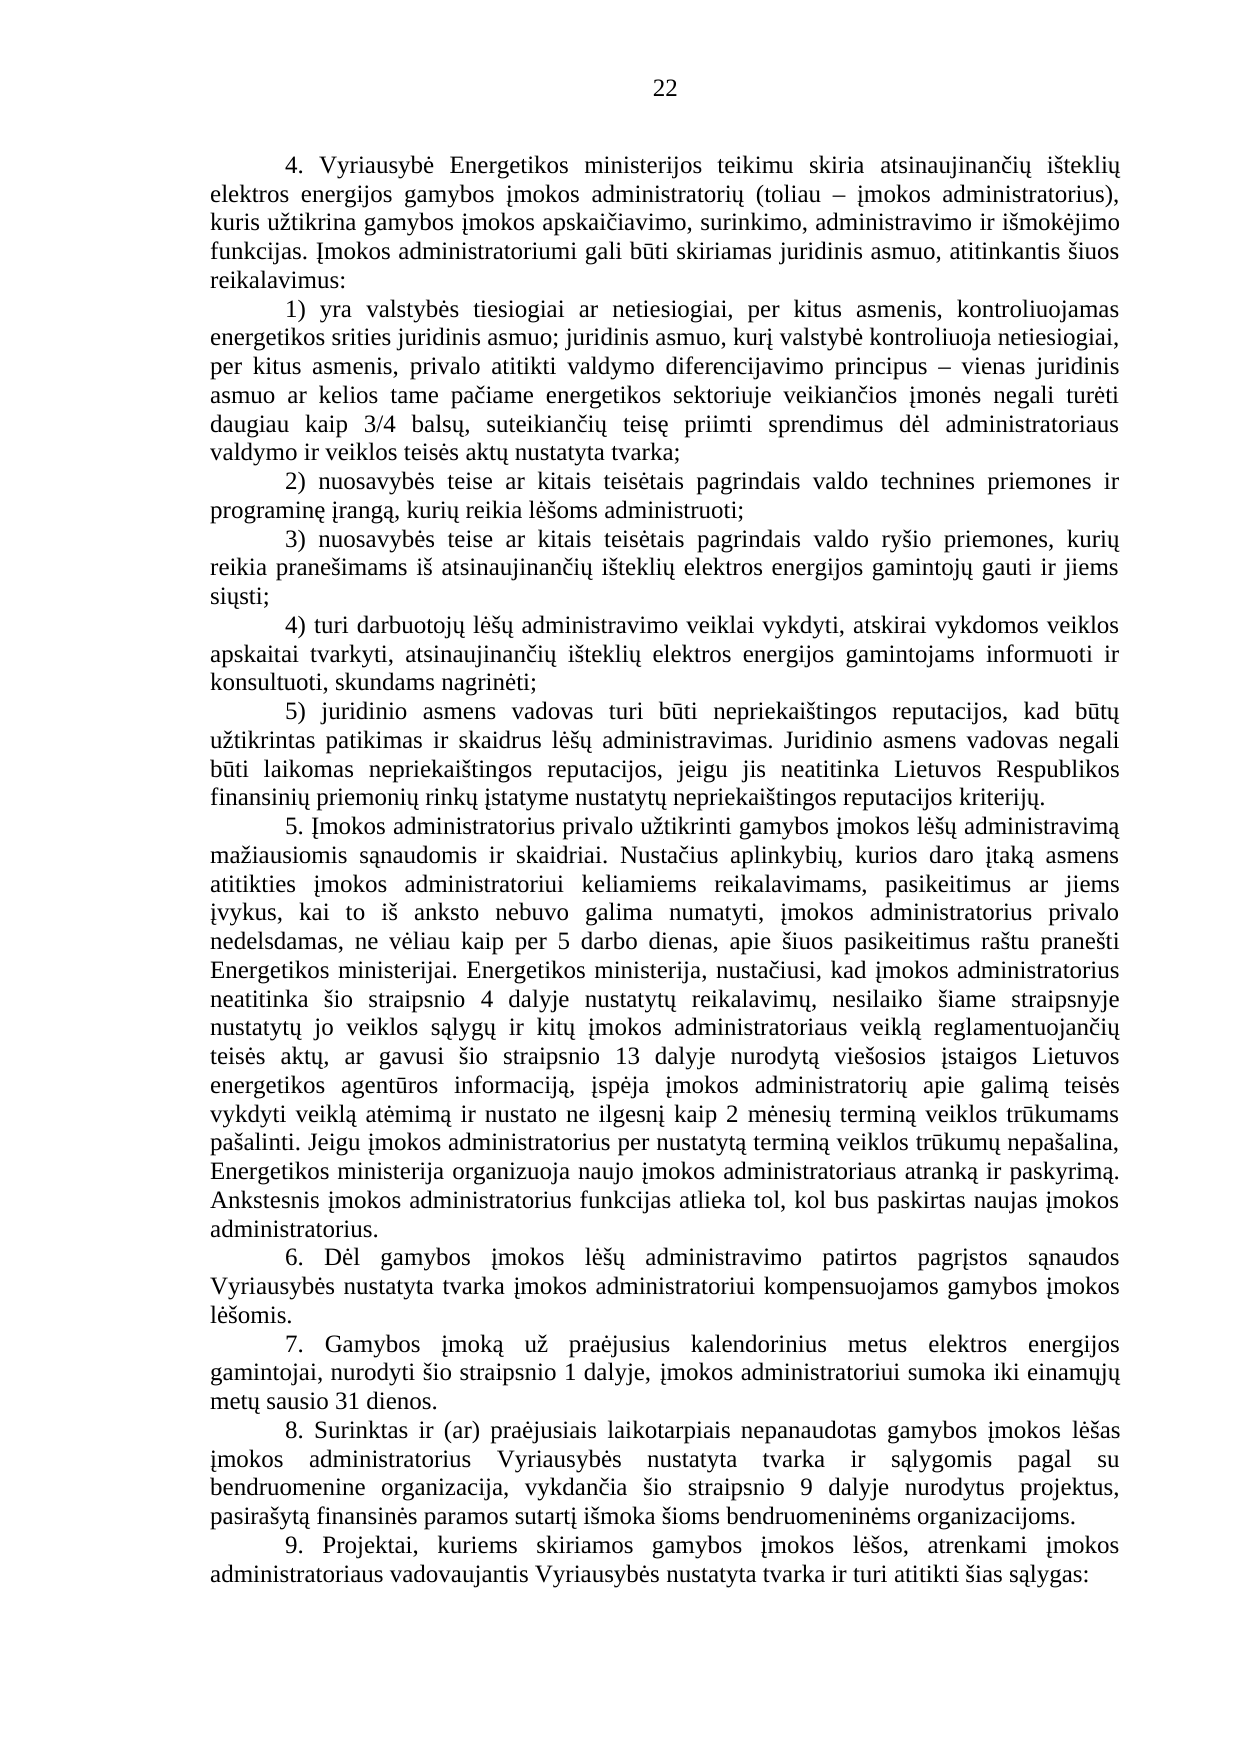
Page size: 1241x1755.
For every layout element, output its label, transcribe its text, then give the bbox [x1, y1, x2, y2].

text 1) yra valstybės tiesiogiai ar netiesiogiai, per kitus asmenis, kontroliuojamas energetikos srities juridinis asmuo; juridinis asmuo, kurį valstybė kontroliuoja netiesiogiai, per kitus asmenis, privalo atitikti valdymo diferencijavimo principus – vienas juridinis asmuo ar kelios tame pačiame energetikos sektoriuje veikiančios įmonės negali turėti daugiau kaip 3/4 balsų, suteikiančių teisę priimti sprendimus dėl administratoriaus valdymo ir veiklos teisės aktų nustatyta tvarka; [210, 294, 1120, 466]
text 9. Projektai, kuriems skiriamos gamybos įmokos lėšos, atrenkami įmokos administratoriaus vadovaujantis Vyriausybės nustatyta tvarka ir turi atitikti šias sąlygas: [210, 1530, 1120, 1587]
text 5) juridinio asmens vadovas turi būti nepriekaištingos reputacijos, kad būtų užtikrintas patikimas ir skaidrus lėšų administravimas. Juridinio asmens vadovas negali būti laikomas nepriekaištingos reputacijos, jeigu jis neatitinka Lietuvos Respublikos finansinių priemonių rinkų įstatyme nustatytų nepriekaištingos reputacijos kriterijų. [210, 696, 1120, 811]
text 4) turi darbuotojų lėšų administravimo veiklai vykdyti, atskirai vykdomos veiklos apskaitai tvarkyti, atsinaujinančių išteklių elektros energijos gamintojams informuoti ir konsultuoti, skundams nagrinėti; [210, 610, 1120, 696]
text 5. Įmokos administratorius privalo užtikrinti gamybos įmokos lėšų administravimą mažiausiomis sąnaudomis ir skaidriai. Nustačius aplinkybių, kurios daro įtaką asmens atitikties įmokos administratoriui keliamiems reikalavimams, pasikeitimus ar jiems įvykus, kai to iš anksto nebuvo galima numatyti, įmokos administratorius privalo nedelsdamas, ne vėliau kaip per 5 darbo dienas, apie šiuos pasikeitimus raštu pranešti Energetikos ministerijai. Energetikos ministerija, nustačiusi, kad įmokos administratorius neatitinka šio straipsnio 4 dalyje nustatytų reikalavimų, nesilaiko šiame straipsnyje nustatytų jo veiklos sąlygų ir kitų įmokos administratoriaus veiklą reglamentuojančių teisės aktų, ar gavusi šio straipsnio 13 dalyje nurodytą viešosios įstaigos Lietuvos energetikos agentūros informaciją, įspėja įmokos administratorių apie galimą teisės vykdyti veiklą atėmimą ir nustato ne ilgesnį kaip 2 mėnesių terminą veiklos trūkumams pašalinti. Jeigu įmokos administratorius per nustatytą terminą veiklos trūkumų nepašalina, Energetikos ministerija organizuoja naujo įmokos administratoriaus atranką ir paskyrimą. Ankstesnis įmokos administratorius funkcijas atlieka tol, kol bus paskirtas naujas įmokos administratorius. [210, 811, 1120, 1242]
text 2) nuosavybės teise ar kitais teisėtais pagrindais valdo technines priemones ir programinę įrangą, kurių reikia lėšoms administruoti; [210, 466, 1120, 524]
text 3) nuosavybės teise ar kitais teisėtais pagrindais valdo ryšio priemones, kurių reikia pranešimams iš atsinaujinančių išteklių elektros energijos gamintojų gauti ir jiems siųsti; [210, 524, 1120, 610]
text 6. Dėl gamybos įmokos lėšų administravimo patirtos pagrįstos sąnaudos Vyriausybės nustatyta tvarka įmokos administratoriui kompensuojamos gamybos įmokos lėšomis. [210, 1242, 1120, 1329]
text 4. Vyriausybė Energetikos ministerijos teikimu skiria atsinaujinančių išteklių elektros energijos gamybos įmokos administratorių (toliau – įmokos administratorius), kuris užtikrina gamybos įmokos apskaičiavimo, surinkimo, administravimo ir išmokėjimo funkcijas. Įmokos administratoriumi gali būti skiriamas juridinis asmuo, atitinkantis šiuos reikalavimus: [210, 150, 1120, 294]
text 7. Gamybos įmoką už praėjusius kalendorinius metus elektros energijos gamintojai, nurodyti šio straipsnio 1 dalyje, įmokos administratoriui sumoka iki einamųjų metų sausio 31 dienos. [210, 1329, 1120, 1415]
text 8. Surinktas ir (ar) praėjusiais laikotarpiais nepanaudotas gamybos įmokos lėšas įmokos administratorius Vyriausybės nustatyta tvarka ir sąlygomis pagal su bendruomenine organizacija, vykdančia šio straipsnio 9 dalyje nurodytus projektus, pasirašytą finansinės paramos sutartį išmoka šioms bendruomeninėms organizacijoms. [210, 1415, 1120, 1530]
